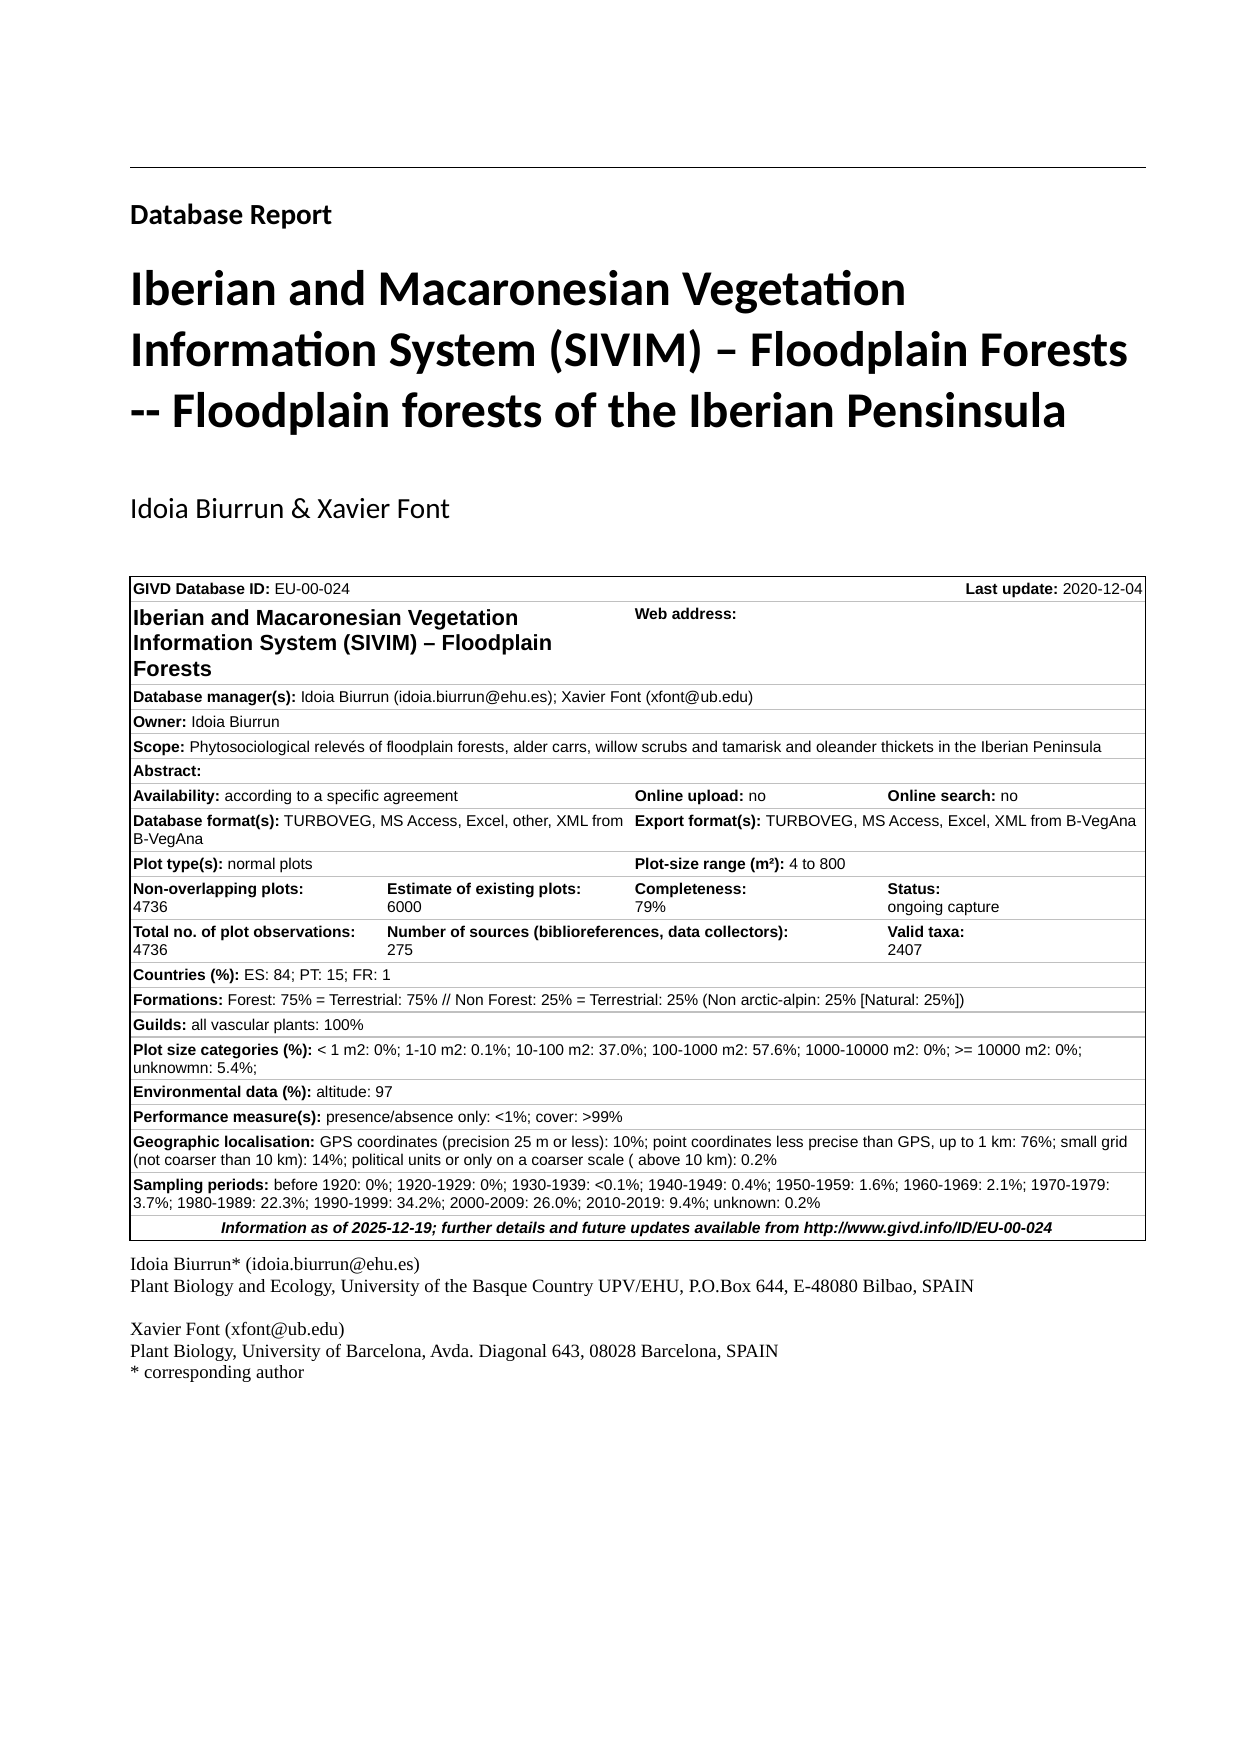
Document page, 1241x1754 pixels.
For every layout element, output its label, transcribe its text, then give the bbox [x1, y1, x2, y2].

table_cell Abstract: [131, 759, 1145, 783]
table_cell Countries (%): ES: 84; PT: 15; FR: 1 [131, 963, 1145, 987]
table_cell Owner: Idoia Biurrun [131, 710, 1145, 733]
table_cell Number of sources (biblioreferences, data collectors): 275 [384, 920, 884, 962]
title Iberian and Macaronesian Vegetation Information System (SIVIM) – Floodplain Forests -- Floodplain forests of the Iberian Pensinsula [130, 257, 1146, 440]
table_cell Plot type(s): normal plots [131, 852, 632, 876]
table_cell Estimate of existing plots: 6000 [384, 877, 632, 919]
table_cell Online search: no [885, 784, 1145, 808]
table_cell Performance measure(s): presence/absence only: <1%; cover: >99% [131, 1105, 1145, 1129]
text Idoia Biurrun & Xavier Font [130, 490, 1146, 526]
table_cell Completeness: 79% [632, 877, 884, 919]
table_cell Sampling periods: before 1920: 0%; 1920-1929: 0%; 1930-1939: <0.1%; 1940-1949: 0.4%; 1950-1959: 1.6%; 1960-1969: 2.1%; 1970-1979: 3.7%; 1980-1989: 22.3%; 1990-1999: 34.2%; 2000-2009: 26.0%; 2010-2019: 9.4%; unknown: 0.2% [131, 1173, 1145, 1215]
text Database Report [130, 196, 1146, 232]
table_cell Geographic localisation: GPS coordinates (precision 25 m or less): 10%; point coordinates less precise than GPS, up to 1 km: 76%; small grid (not coarser than 10 km): 14%; political units or only on a coarser scale ( above 10 km): 0.2% [131, 1130, 1145, 1172]
table_cell Availability: according to a specific agreement [131, 784, 632, 808]
table_cell Web address: [632, 602, 1145, 683]
table_cell Non-overlapping plots: 4736 [131, 877, 384, 919]
table_cell Valid taxa: 2407 [885, 920, 1145, 962]
text Idoia Biurrun* (idoia.biurrun@ehu.es) Plant Biology and Ecology, University of the Basque Country UPV/EHU, P.O.Box 644, E-48080 Bilbao, SPAIN Xavier Font (xfont@ub.edu) Plant Biology, University of Barcelona, Avda. Diagonal 643, 08028 Barcelona, SPAIN * corresponding author [130, 1253, 1146, 1383]
table_cell Information as of 2025-12-19; further details and future updates available from http://www.givd.info/ID/EU-00-024 [131, 1216, 1145, 1240]
table_cell Export format(s): TURBOVEG, MS Access, Excel, XML from B-VegAna [632, 809, 1145, 851]
table_cell Database format(s): TURBOVEG, MS Access, Excel, other, XML from B-VegAna [131, 809, 632, 851]
table_header GIVD Database ID: EU-00-024 [131, 577, 944, 601]
table_cell Plot-size range (m²): 4 to 800 [632, 852, 1145, 876]
table_cell Environmental data (%): altitude: 97 [131, 1080, 1145, 1104]
table_cell Database manager(s): Idoia Biurrun (idoia.biurrun@ehu.es); Xavier Font (xfont@ub.edu) [131, 685, 1145, 708]
table_cell Total no. of plot observations: 4736 [131, 920, 384, 962]
table_cell Plot size categories (%): < 1 m2: 0%; 1-10 m2: 0.1%; 10-100 m2: 37.0%; 100-1000 m2: 57.6%; 1000-10000 m2: 0%; >= 10000 m2: 0%; unknowmn: 5.4%; [131, 1038, 1145, 1079]
table_cell Iberian and Macaronesian Vegetation Information System (SIVIM) – Floodplain Forests [131, 602, 632, 683]
table_header Last update: 2020-12-04 [944, 577, 1145, 601]
table_cell Guilds: all vascular plants: 100% [131, 1013, 1145, 1036]
table_cell Formations: Forest: 75% = Terrestrial: 75% // Non Forest: 25% = Terrestrial: 25% (Non arctic-alpin: 25% [Natural: 25%]) [131, 988, 1145, 1011]
table_cell Online upload: no [632, 784, 884, 808]
table_cell Status: ongoing capture [885, 877, 1145, 919]
table_cell Scope: Phytosociological relevés of floodplain forests, alder carrs, willow scrubs and tamarisk and oleander thickets in the Iberian Peninsula [131, 734, 1145, 758]
